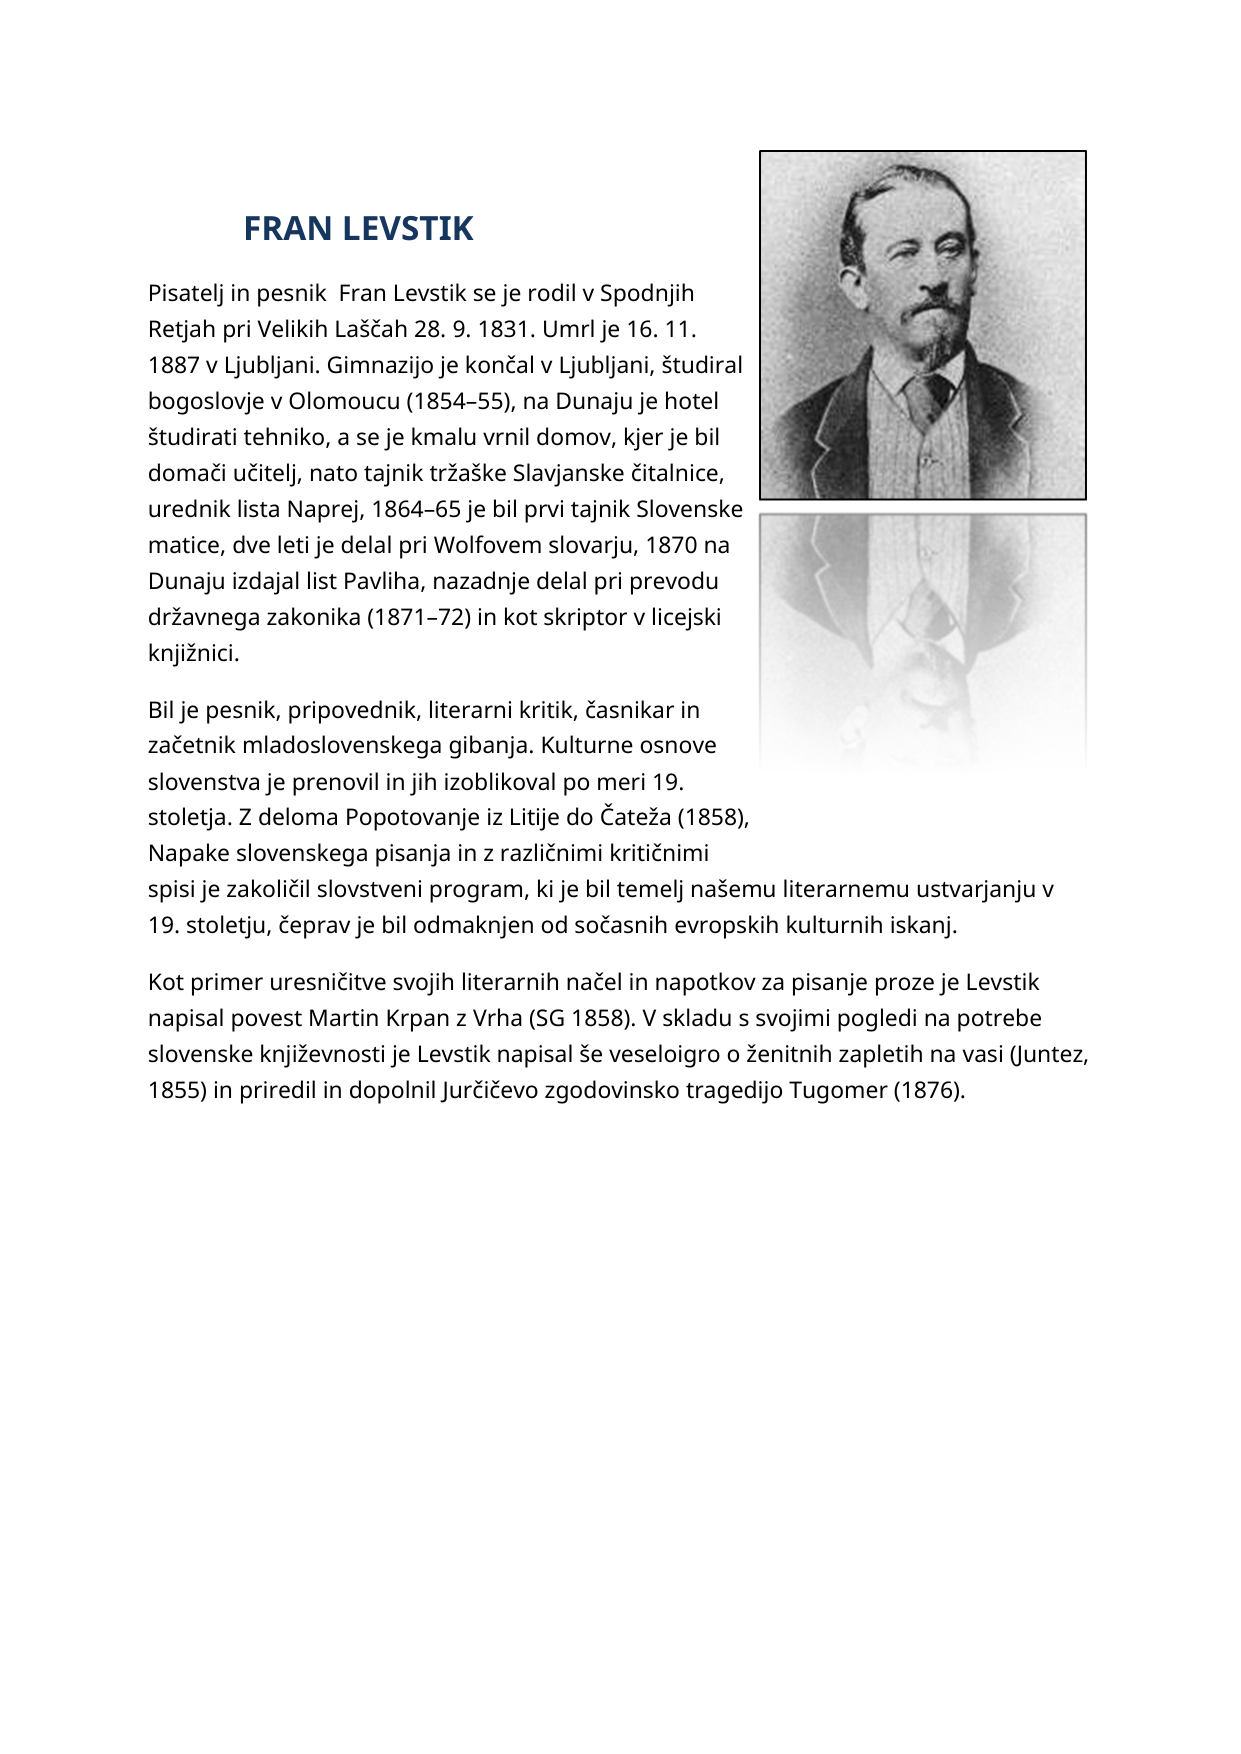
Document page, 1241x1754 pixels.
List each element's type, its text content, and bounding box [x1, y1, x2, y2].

text Pisatelj in pesnik Fran Levstik se je rodil v Spodnjih Retjah pri Velikih Laščah 28. 9. 1831. Umrl je 16. 11. 1887 v Ljubljani. Gimnazijo je končal v Ljubljani, študiral bogoslovje v Olomoucu (1854–55), na Dunaju je hotel študirati tehniko, a se je kmalu vrnil domov, kjer je bil domači učitelj, nato tajnik tržaške Slavjanske čitalnice, urednik lista Naprej, 1864–65 je bil prvi tajnik Slovenske matice, dve leti je delal pri Wolfovem slovarju, 1870 na Dunaju izdajal list Pavliha, nazadnje delal pri prevodu državnega zakonika (1871–72) in kot skriptor v licejski knjižnici. [148, 277, 1093, 668]
text FRAN LEVSTIK [148, 204, 1093, 250]
text Bil je pesnik, pripovednik, literarni kritik, časnikar in začetnik mladoslovenskega gibanja. Kulturne osnove slovenstva je prenovil in jih izoblikoval po meri 19. stoletja. Z deloma Popotovanje iz Litije do Čateža (1858), Napake slovenskega pisanja in z različnimi kritičnimi spisi je zakoličil slovstveni program, ki je bil temelj našemu literarnemu ustvarjanju v 19. stoletju, čeprav je bil odmaknjen od sočasnih evropskih kulturnih iskanj. [148, 693, 1093, 940]
picture [753, 250, 1093, 277]
picture [753, 668, 1093, 693]
picture [753, 147, 1093, 204]
text Kot primer uresničitve svojih literarnih načel in napotkov za pisanje proze je Levstik napisal povest Martin Krpan z Vrha (SG 1858). V skladu s svojimi pogledi na potrebe slovenske književnosti je Levstik napisal še veseloigro o ženitnih zapletih na vasi (Juntez, 1855) in priredil in dopolnil Jurčičevo zgodovinsko tragedijo Tugomer (1876). [148, 966, 1093, 1105]
